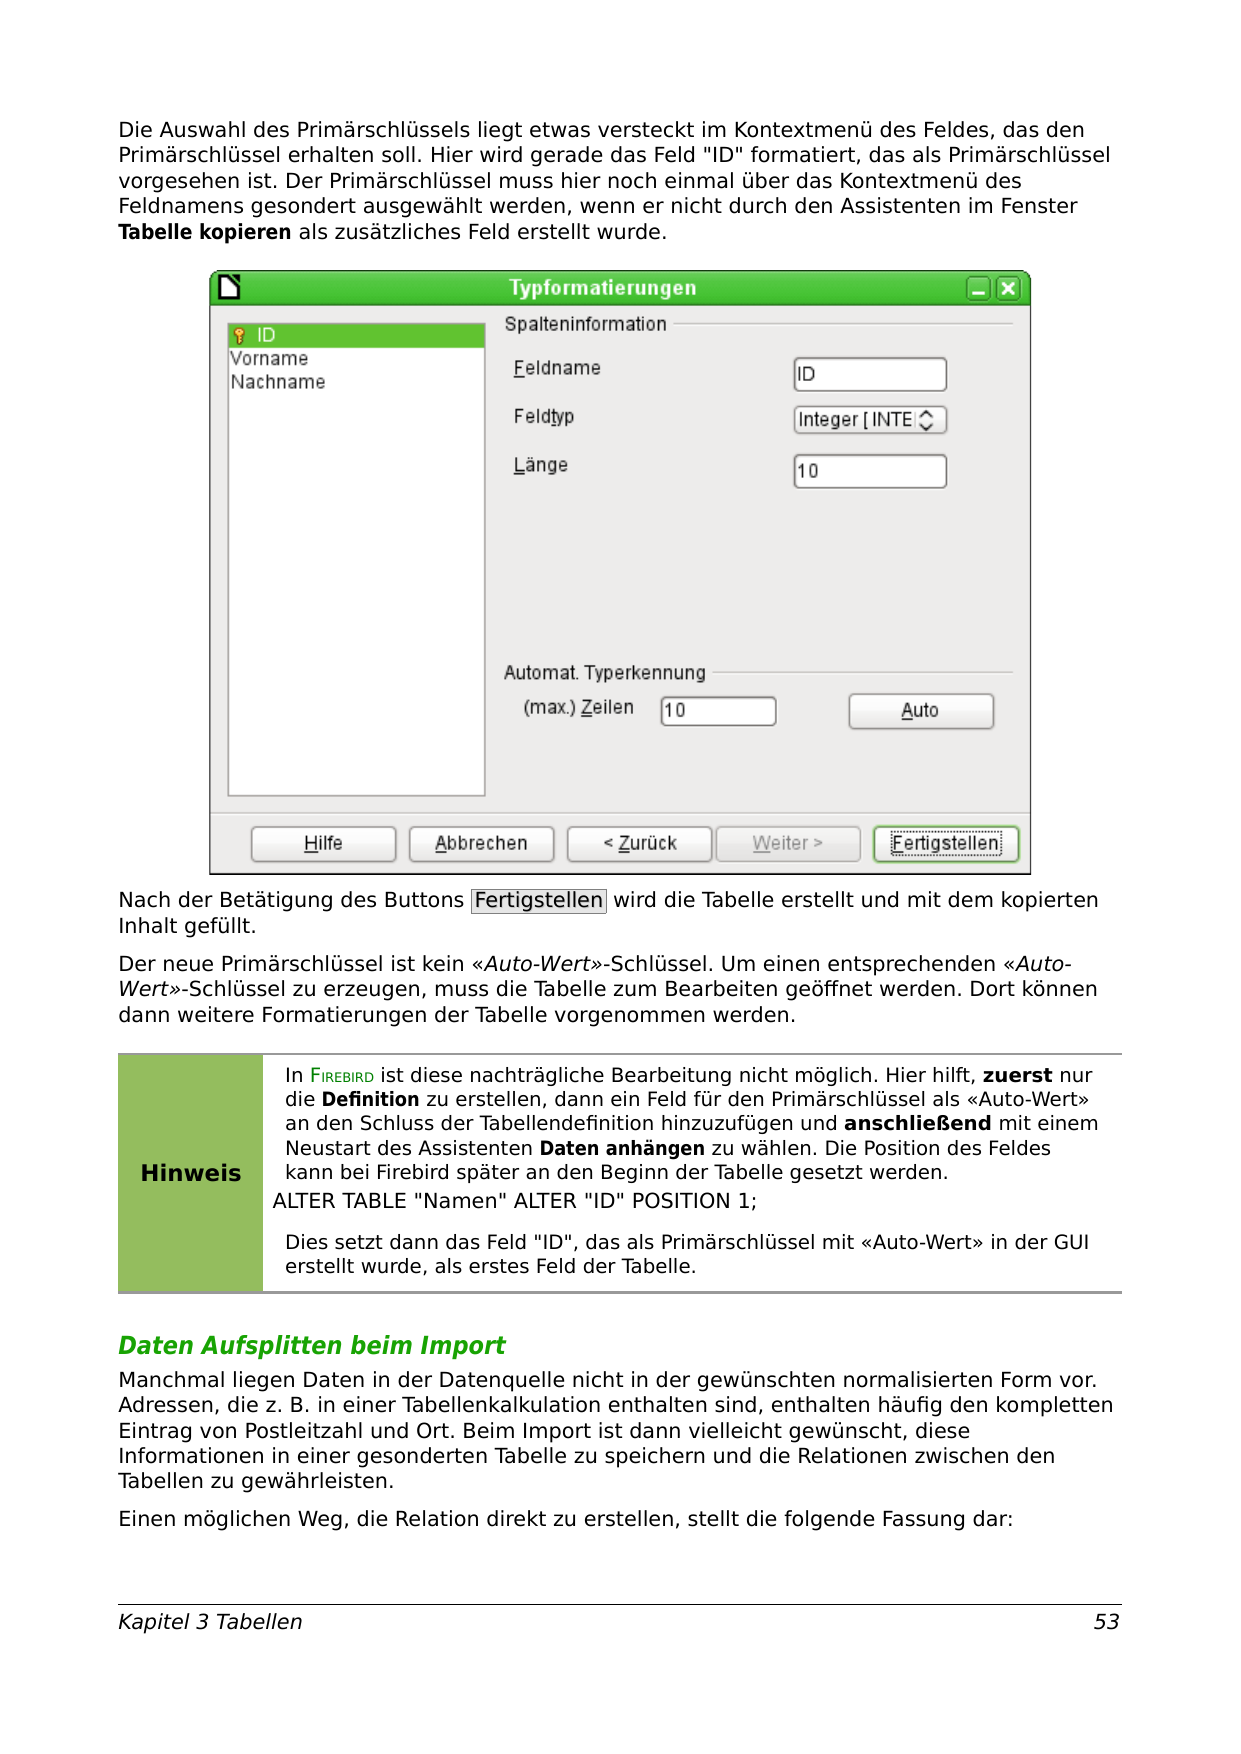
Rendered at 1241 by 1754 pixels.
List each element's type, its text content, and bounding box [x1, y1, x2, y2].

table_header In Firebird ist diese nachträgliche Bearbeitung nicht möglich. Hier hilft, zuerst nur die Definition zu erstellen, dann ein Feld für den Primärschlüssel als «Auto-Wert» an den Schluss der Tabellendefinition hinzuzufügen und anschließend mit einem Neustart des Assistenten Daten anhängen zu wählen. Die Position des Feldes kann bei Firebird später an den Beginn der Tabelle gesetzt werden. ALTER TABLE "Namen" ALTER "ID" POSITION 1; Dies setzt dann das Feld "ID", das als Primärschlüssel mit «Auto-Wert» in der GUI erstellt wurde, als erstes Feld der Tabelle. [264, 1055, 1122, 1291]
picture [209, 270, 1032, 875]
text Der neue Primärschlüssel ist kein «Auto-Wert»-Schlüssel. Um einen entsprechenden «Auto-Wert»-Schlüssel zu erzeugen, muss die Tabelle zum Bearbeiten geöffnet werden. Dort können dann weitere Formatierungen der Tabelle vorgenommen werden. [118, 952, 1122, 1027]
text Manchmal liegen Daten in der Datenquelle nicht in der gewünschten normalisierten Form vor. Adressen, die z. B. in einer Tabellenkalkulation enthalten sind, enthalten häufig den kompletten Eintrag von Postleitzahl und Ort. Beim Import ist dann vielleicht gewünscht, diese Informationen in einer gesonderten Tabelle zu speichern und die Relationen zwischen den Tabellen zu gewährleisten. [118, 1368, 1122, 1494]
text Einen möglichen Weg, die Relation direkt zu erstellen, stellt die folgende Fassung dar: [118, 1507, 1122, 1532]
table_header Hinweis [118, 1055, 263, 1291]
subtitle Daten Aufsplitten beim Import [118, 1331, 1122, 1360]
text Die Auswahl des Primärschlüssels liegt etwas versteckt im Kontextmenü des Feldes, das den Primärschlüssel erhalten soll. Hier wird gerade das Feld "ID" formatiert, das als Primärschlüssel vorgesehen ist. Der Primärschlüssel muss hier noch einmal über das Kontextmenü des Feldnamens gesondert ausgewählt werden, wenn er nicht durch den Assistenten im Fenster Tabelle kopieren als zusätzliches Feld erstellt wurde. [118, 118, 1122, 244]
text Nach der Betätigung des Buttons Fertigstellen wird die Tabelle erstellt und mit dem kopierten Inhalt gefüllt. [118, 888, 1122, 938]
